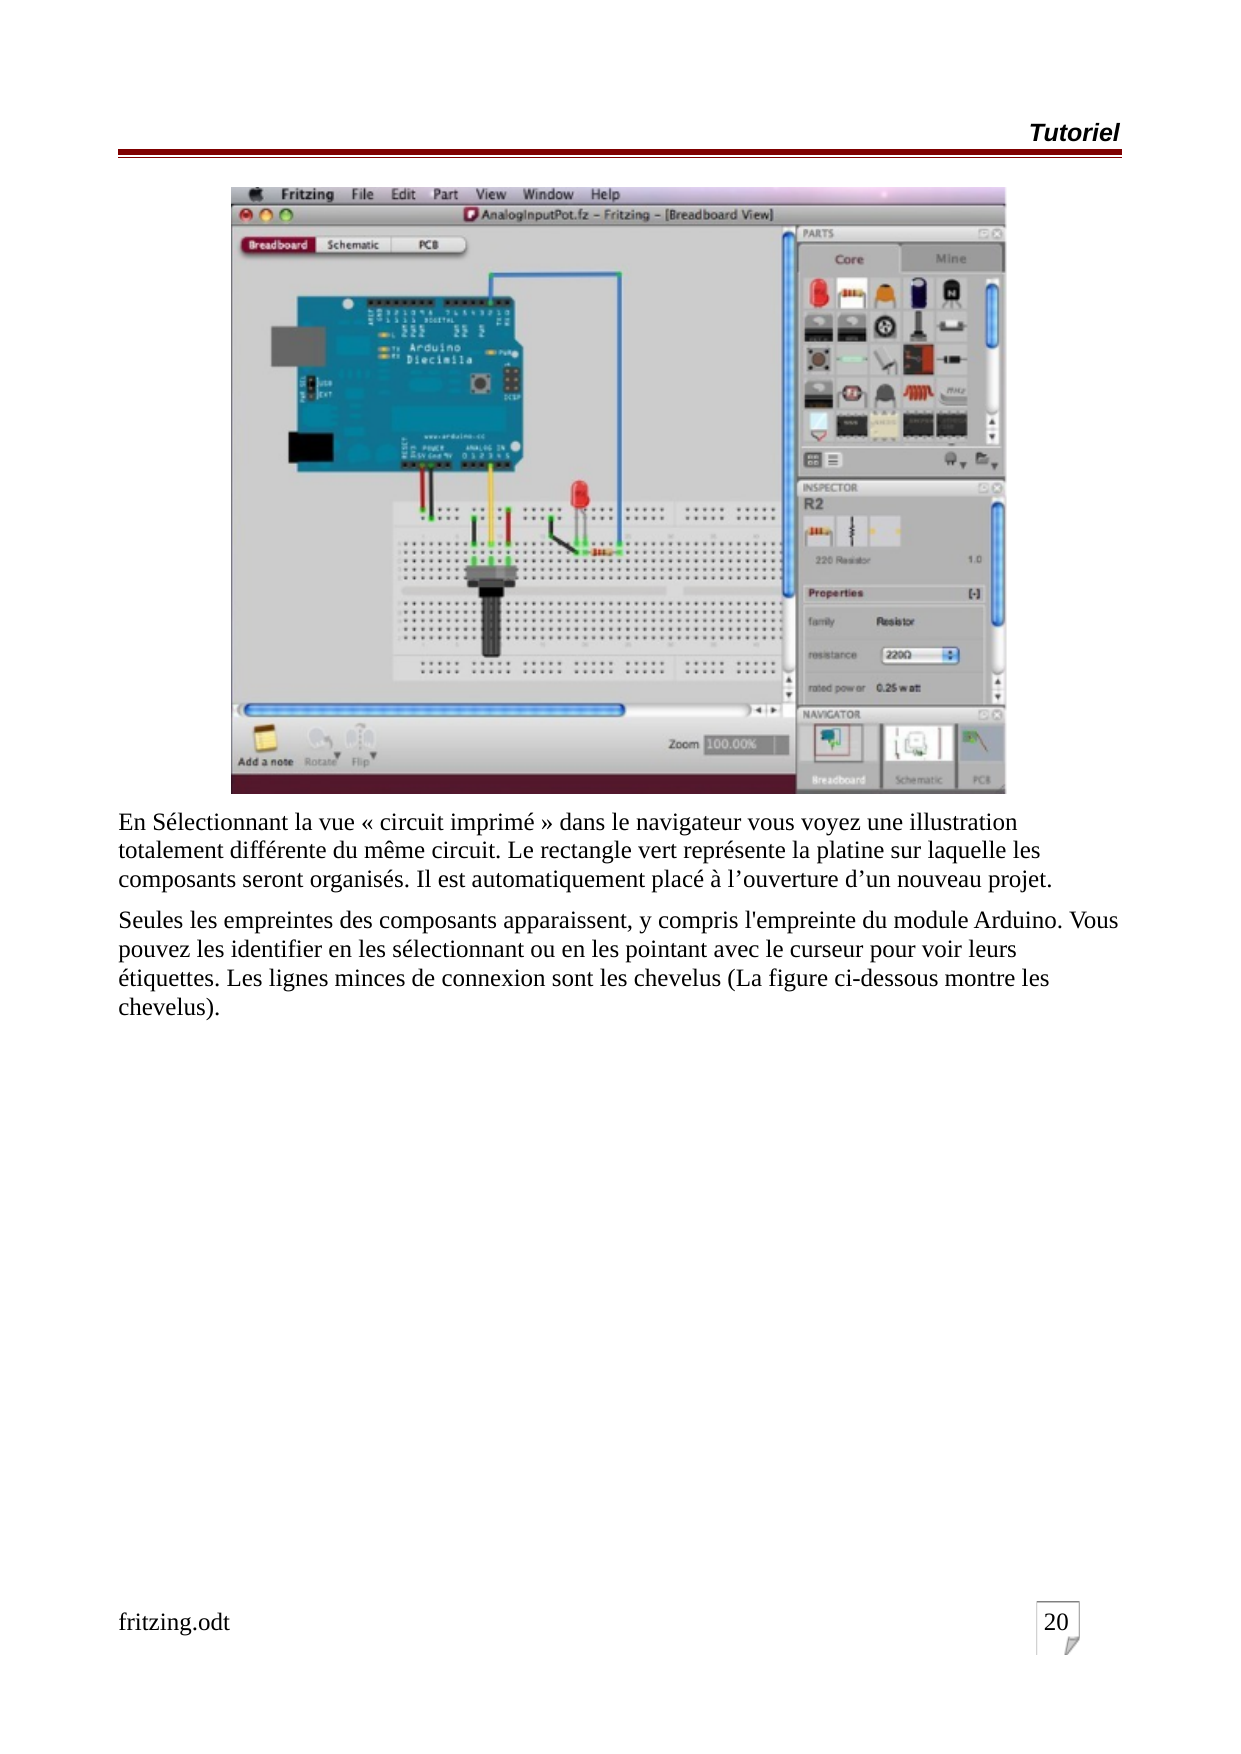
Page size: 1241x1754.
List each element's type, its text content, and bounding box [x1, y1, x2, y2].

text Seules les empreintes des composants apparaissent, y compris l'empreinte du module Arduino. Vous pouvez les identifier en les sélectionnant ou en les pointant avec le curseur pour voir leurs étiquettes. Les lignes minces de connexion sont les chevelus (La figure ci-dessous montre les chevelus). [118, 905, 1122, 1020]
text En Sélectionnant la vue « circuit imprimé » dans le navigateur vous voyez une illustration totalement différente du même circuit. Le rectangle vert représente la platine sur laquelle les composants seront organisés. Il est automatiquement placé à l’ouverture d’un nouveau projet. [118, 807, 1122, 893]
picture [231, 187, 1010, 794]
